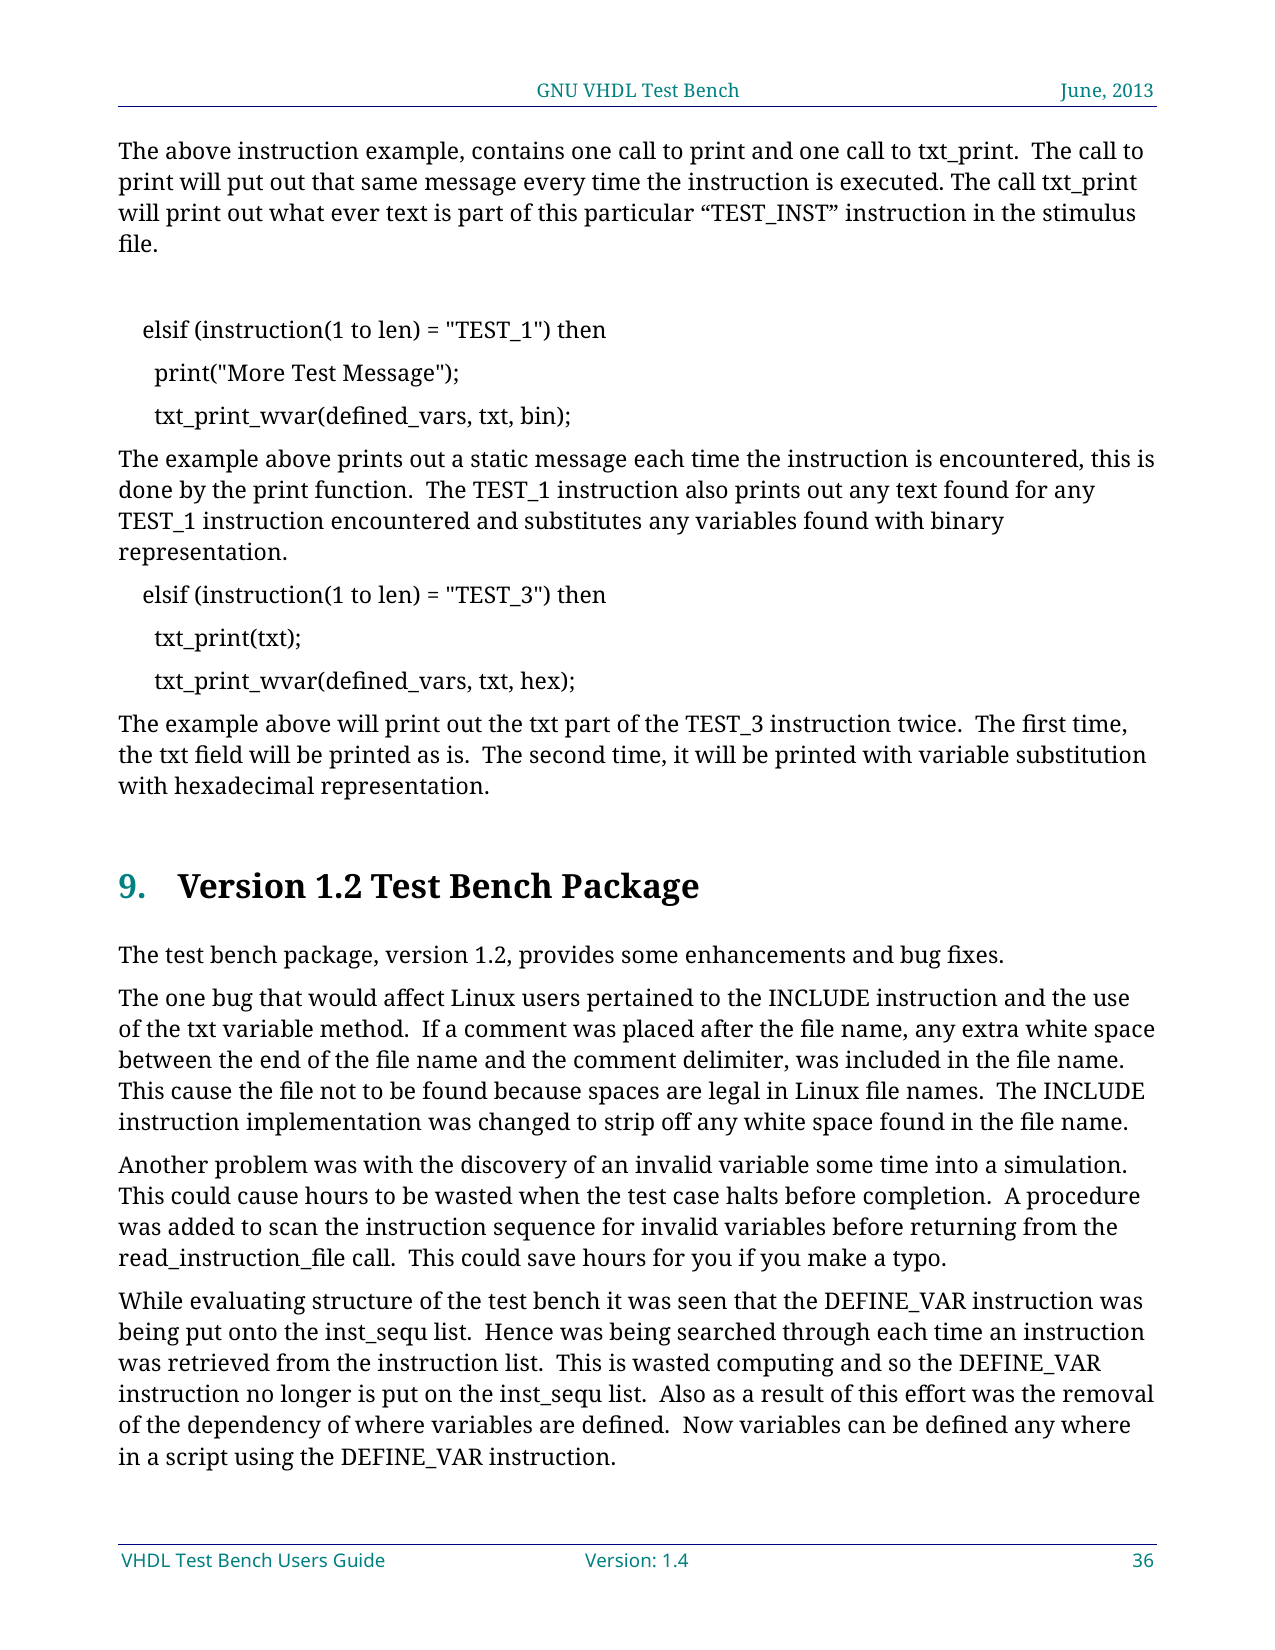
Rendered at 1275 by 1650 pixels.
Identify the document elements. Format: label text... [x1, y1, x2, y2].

text The example above prints out a static message each time the instruction is encountered, this is done by the print function. The TEST_1 instruction also prints out any text found for any TEST_1 instruction encountered and substitutes any variables found with binary representation. [118, 443, 1157, 567]
text txt_print_wvar(defined_vars, txt, bin); [118, 400, 1157, 431]
text The example above will print out the txt part of the TEST_3 instruction twice. The first time, the txt field will be printed as is. The second time, it will be printed with variable substitution with hexadecimal representation. [118, 708, 1157, 801]
text print("More Test Message"); [118, 357, 1157, 388]
text The test bench package, version 1.2, provides some enhancements and bug fixes. [118, 939, 1157, 970]
text While evaluating structure of the test bench it was seen that the DEFINE_VAR instruction was being put onto the inst_sequ list. Hence was being searched through each time an instruction was retrieved from the instruction list. This is wasted computing and so the DEFINE_VAR instruction no longer is put on the inst_sequ list. Also as a result of this effort was the removal of the dependency of where variables are defined. Now variables can be defined any where in a script using the DEFINE_VAR instruction. [118, 1285, 1157, 1472]
text The above instruction example, contains one call to print and one call to txt_print. The call to print will put out that same message every time the instruction is executed. The call txt_print will print out what ever text is part of this particular “TEST_INST” instruction in the stimulus file. [118, 135, 1157, 259]
text The one bug that would affect Linux users pertained to the INCLUDE instruction and the use of the txt variable method. If a comment was placed after the file name, any extra white space between the end of the file name and the comment delimiter, was included in the file name. This cause the file not to be found because spaces are legal in Linux file names. The INCLUDE instruction implementation was changed to strip off any white space found in the file name. [118, 982, 1157, 1137]
text txt_print(txt); [118, 622, 1157, 653]
subtitle Version 1.2 test bench package [118, 862, 1157, 908]
text elsif (instruction(1 to len) = "TEST_3") then [118, 579, 1157, 610]
text elsif (instruction(1 to len) = "TEST_1") then [118, 314, 1157, 345]
text txt_print_wvar(defined_vars, txt, hex); [118, 665, 1157, 696]
text Another problem was with the discovery of an invalid variable some time into a simulation. This could cause hours to be wasted when the test case halts before completion. A procedure was added to scan the instruction sequence for invalid variables before returning from the read_instruction_file call. This could save hours for you if you make a typo. [118, 1149, 1157, 1273]
